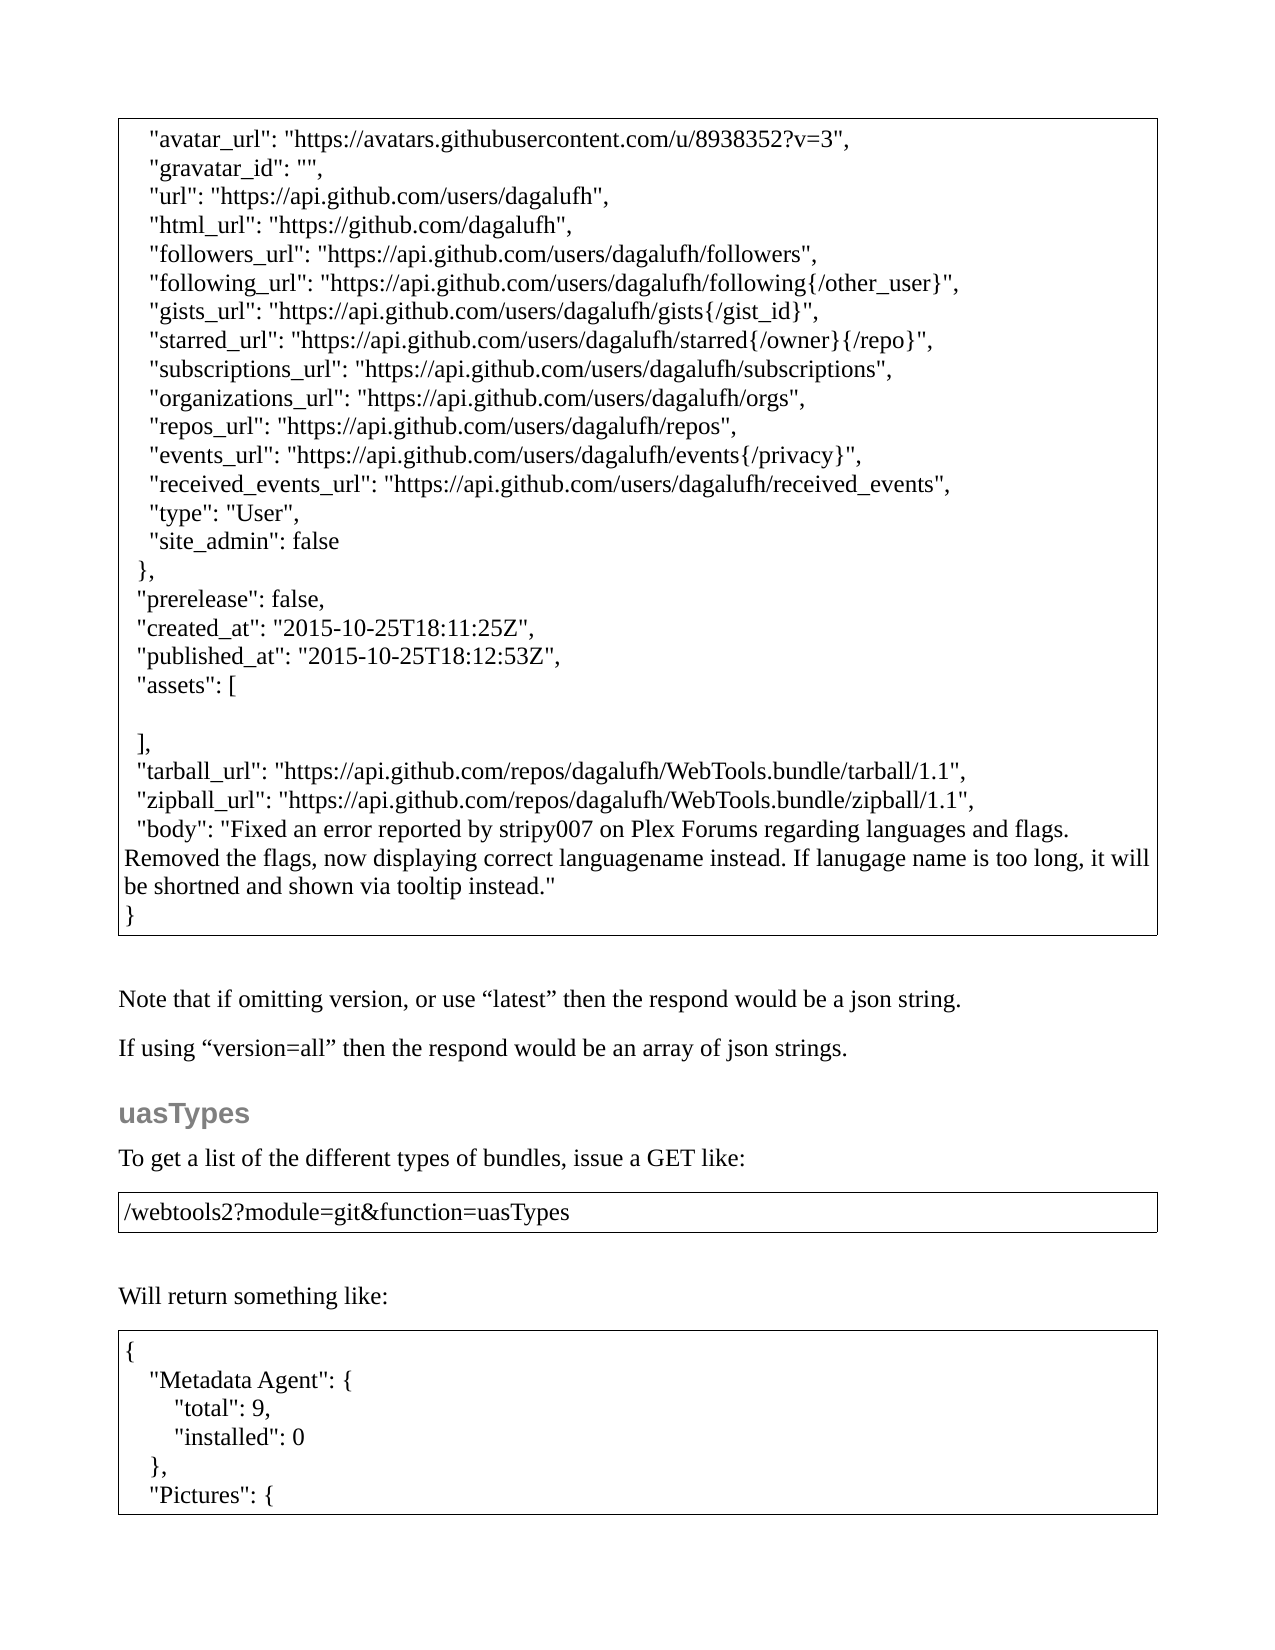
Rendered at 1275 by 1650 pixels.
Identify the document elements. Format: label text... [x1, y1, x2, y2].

text Note that if omitting version, or use “latest” then the respond would be a json string. [118, 984, 1157, 1013]
table_header "avatar_url": "https://avatars.githubusercontent.com/u/8938352?v=3", "gravatar_id": "", "url": "https://api.github.com/users/dagalufh", "html_url": "https://github.com/dagalufh", "followers_url": "https://api.github.com/users/dagalufh/followers", "following_url": "https://api.github.com/users/dagalufh/following{/other_user}", "gists_url": "https://api.github.com/users/dagalufh/gists{/gist_id}", "starred_url": "https://api.github.com/users/dagalufh/starred{/owner}{/repo}", "subscriptions_url": "https://api.github.com/users/dagalufh/subscriptions", "organizations_url": "https://api.github.com/users/dagalufh/orgs", "repos_url": "https://api.github.com/users/dagalufh/repos", "events_url": "https://api.github.com/users/dagalufh/events{/privacy}", "received_events_url": "https://api.github.com/users/dagalufh/received_events", "type": "User", "site_admin": false }, "prerelease": false, "created_at": "2015-10-25T18:11:25Z", "published_at": "2015-10-25T18:12:53Z", "assets": [ ], "tarball_url": "https://api.github.com/repos/dagalufh/WebTools.bundle/tarball/1.1", "zipball_url": "https://api.github.com/repos/dagalufh/WebTools.bundle/zipball/1.1", "body": "Fixed an error reported by stripy007 on Plex Forums regarding languages and flags. Removed the flags, now displaying correct languagename instead. If lanugage name is too long, it will be shortned and shown via tooltip instead." } [119, 119, 1157, 935]
subtitle uasTypes [118, 1097, 1157, 1130]
text If using “version=all” then the respond would be an array of json strings. [118, 1033, 1157, 1062]
text To get a list of the different types of bundles, issue a GET like: [118, 1143, 1157, 1171]
text Will return something like: [118, 1281, 1157, 1310]
table_header /webtools2?module=git&function=uasTypes [119, 1193, 1157, 1232]
table_header { "Metadata Agent": { "total": 9, "installed": 0 }, "Pictures": { [119, 1331, 1157, 1514]
